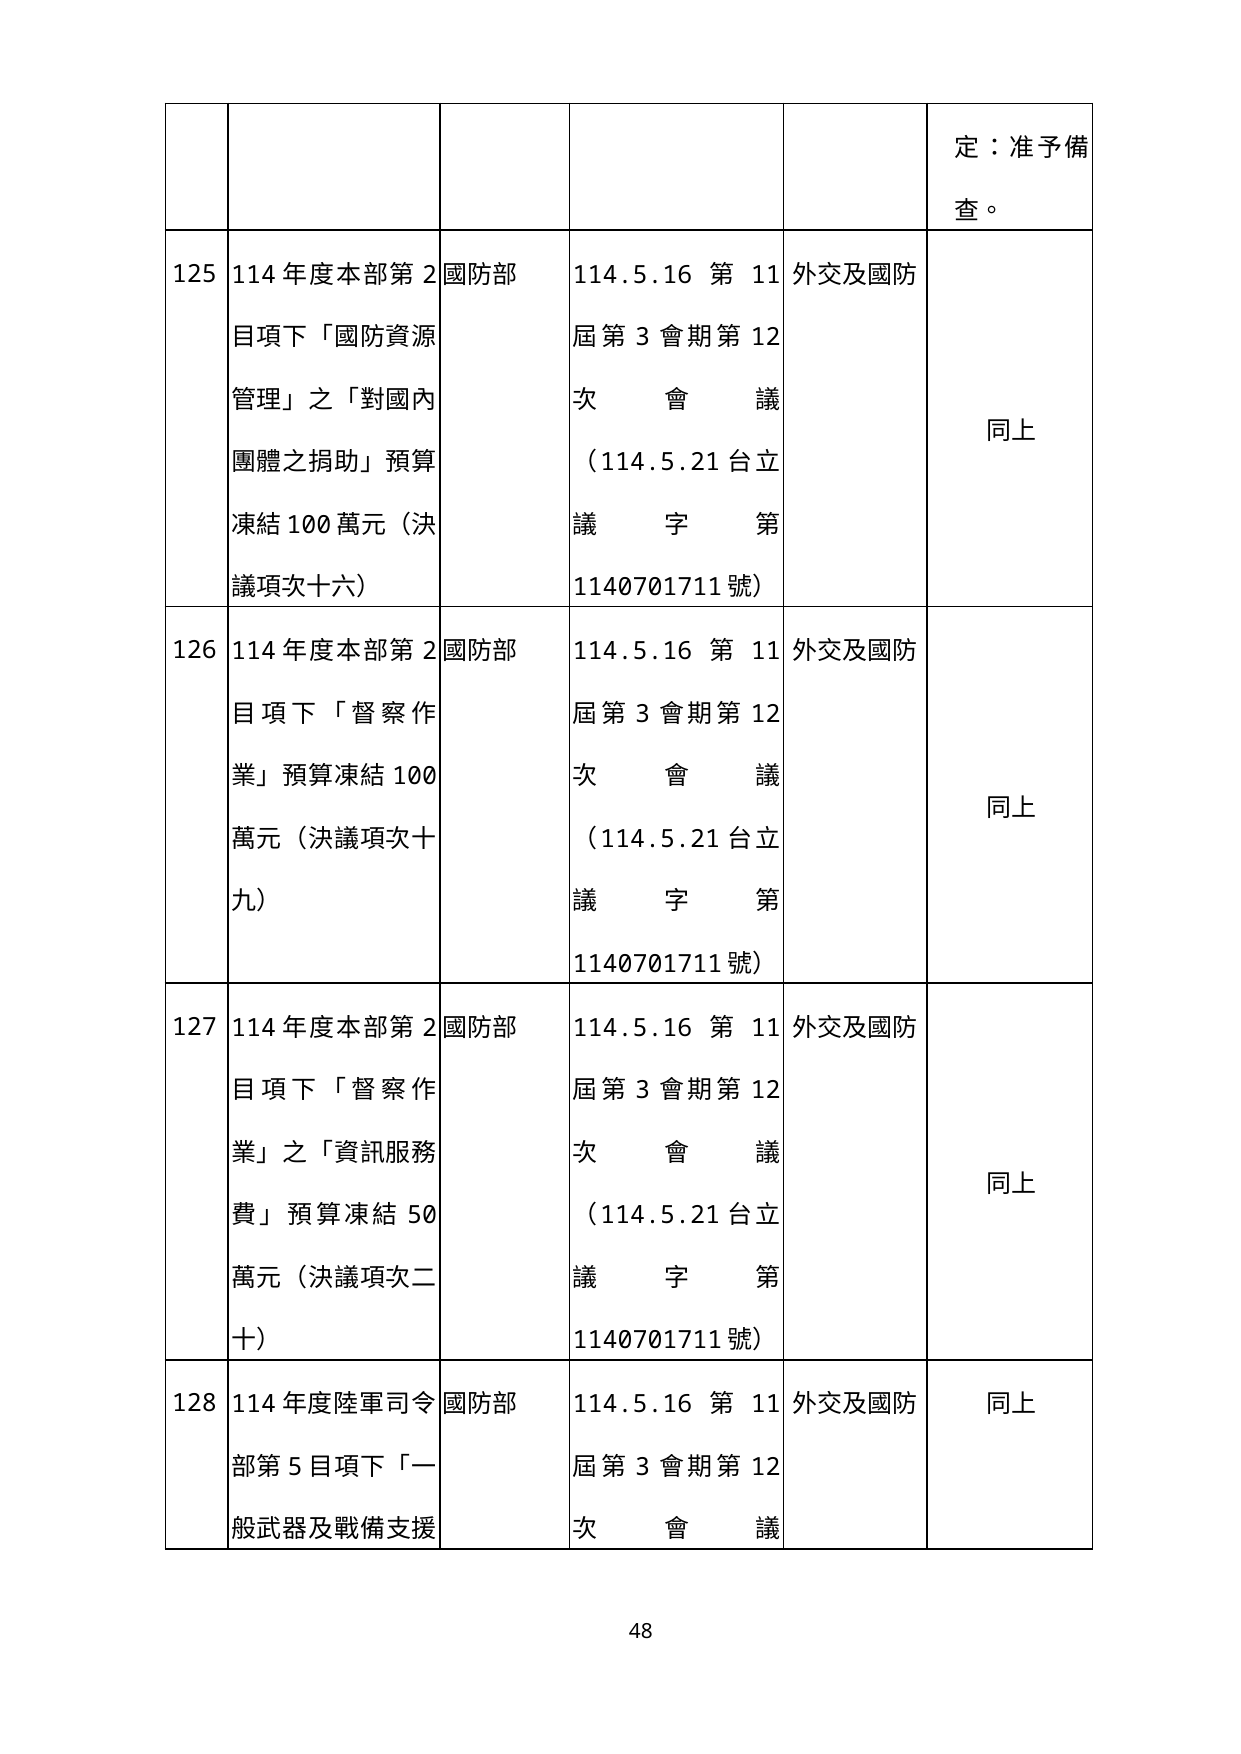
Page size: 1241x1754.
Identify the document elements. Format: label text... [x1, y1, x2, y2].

table_cell 114.5.16第11屆第3會期第12次會議（114.5.21台立議字第1140701711號） [570, 231, 783, 606]
table_cell 114.5.16第11屆第3會期第12次會議（114.5.21台立議字第1140701711號） [570, 984, 783, 1359]
table_cell [784, 104, 926, 229]
table_cell 114年度本部第2目項下「國防資源管理」之「對國內團體之捐助」預算凍結100萬元（決議項次十六） [229, 231, 439, 606]
table_cell 114.5.16第11屆第3會期第12次會議 [570, 1361, 783, 1548]
table_cell [166, 1361, 227, 1548]
table_cell [441, 104, 569, 229]
table_cell [570, 104, 783, 229]
table_cell [166, 984, 227, 1359]
table_cell 同上 [928, 984, 1092, 1359]
table_cell [166, 231, 227, 606]
table_cell 114年度本部第2目項下「督察作業」預算凍結100萬元（決議項次十九） [229, 607, 439, 982]
table_cell 114年度本部第2目項下「督察作業」之「資訊服務費」預算凍結50萬元（決議項次二十） [229, 984, 439, 1359]
table_cell 同上 [928, 607, 1092, 982]
table_cell [229, 104, 439, 229]
table_cell 114年度陸軍司令部第5目項下「一般武器及戰備支援 [229, 1361, 439, 1548]
table_cell 外交及國防 [784, 231, 926, 606]
table_cell 同上 [928, 231, 1092, 606]
table_cell 外交及國防 [784, 1361, 926, 1548]
table_cell 外交及國防 [784, 607, 926, 982]
table_cell 同上 [928, 1361, 1092, 1548]
table_cell 國防部 [441, 607, 569, 982]
table_cell [166, 104, 227, 229]
table_cell 114.5.16第11屆第3會期第12次會議（114.5.21台立議字第1140701711號） [570, 607, 783, 982]
table_cell 國防部 [441, 1361, 569, 1548]
table_cell [166, 607, 227, 982]
table_cell 定：准予備查。 [928, 104, 1092, 229]
table_cell 國防部 [441, 231, 569, 606]
table_cell 國防部 [441, 984, 569, 1359]
table_cell 外交及國防 [784, 984, 926, 1359]
